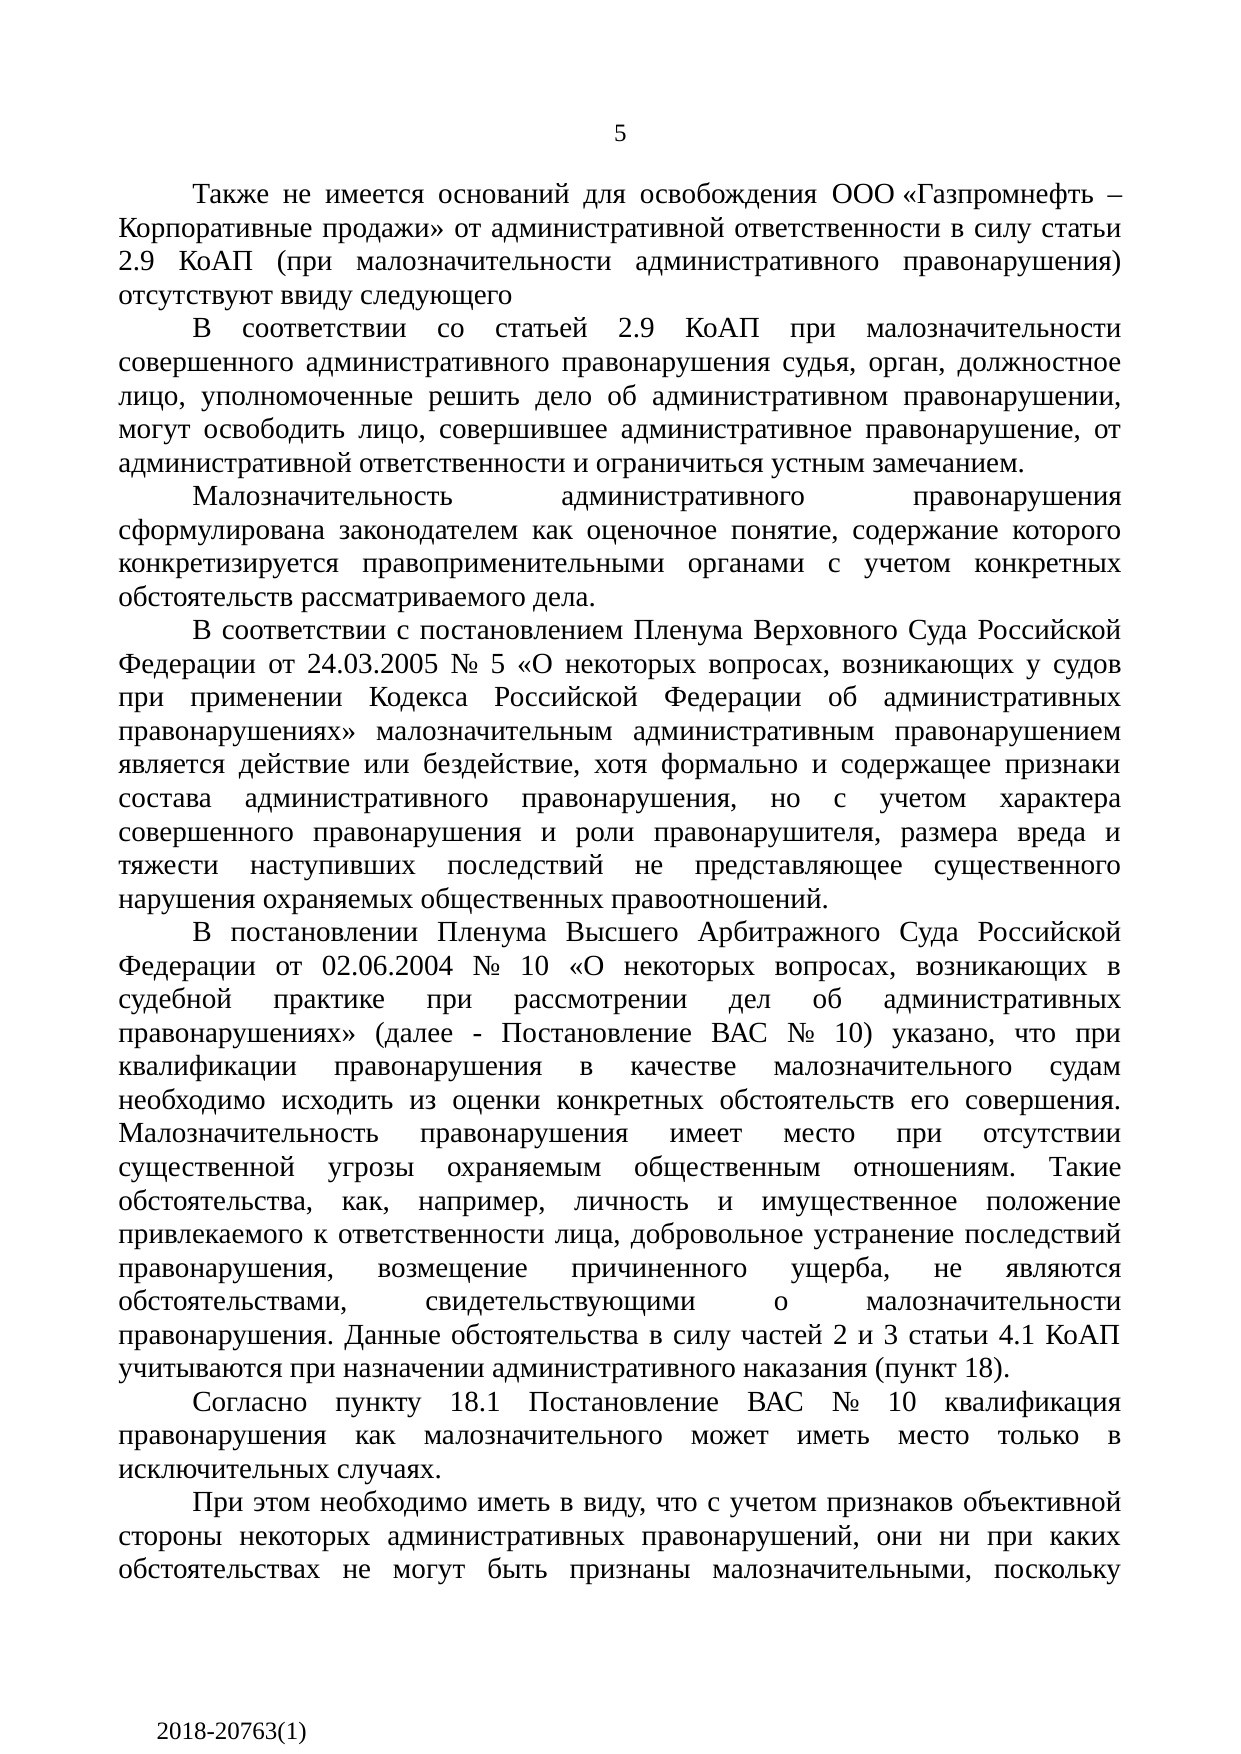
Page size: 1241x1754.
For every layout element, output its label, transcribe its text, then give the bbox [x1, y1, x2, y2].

text Согласно пункту 18.1 Постановление ВАС № 10 квалификация правонарушения как малозначительного может иметь место только в исключительных случаях. [118, 1384, 1122, 1484]
text В постановлении Пленума Высшего Арбитражного Суда Российской Федерации от 02.06.2004 № 10 «О некоторых вопросах, возникающих в судебной практике при рассмотрении дел об административных правонарушениях» (далее - Постановление ВАС № 10) указано, что при квалификации правонарушения в качестве малозначительного судам необходимо исходить из оценки конкретных обстоятельств его совершения. Малозначительность правонарушения имеет место при отсутствии существенной угрозы охраняемым общественным отношениям. Такие обстоятельства, как, например, личность и имущественное положение привлекаемого к ответственности лица, добровольное устранение последствий правонарушения, возмещение причиненного ущерба, не являются обстоятельствами, свидетельствующими о малозначительности правонарушения. Данные обстоятельства в силу частей 2 и 3 статьи 4.1 КоАП учитываются при назначении административного наказания (пункт 18). [118, 914, 1122, 1384]
text Малозначительность административного правонарушения сформулирована законодателем как оценочное понятие, содержание которого конкретизируется правоприменительными органами с учетом конкретных обстоятельств рассматриваемого дела. [118, 478, 1122, 612]
text В соответствии с постановлением Пленума Верховного Суда Российской Федерации от 24.03.2005 № 5 «О некоторых вопросах, возникающих у судов при применении Кодекса Российской Федерации об административных правонарушениях» малозначительным административным правонарушением является действие или бездействие, хотя формально и содержащее признаки состава административного правонарушения, но с учетом характера совершенного правонарушения и роли правонарушителя, размера вреда и тяжести наступивших последствий не представляющее существенного нарушения охраняемых общественных правоотношений. [118, 612, 1122, 914]
text Также не имеется оснований для освобождения ООО «Газпромнефть – Корпоративные продажи» от административной ответственности в силу статьи 2.9 КоАП (при малозначительности административного правонарушения) отсутствуют ввиду следующего [118, 176, 1122, 311]
text При этом необходимо иметь в виду, что с учетом признаков объективной стороны некоторых административных правонарушений, они ни при каких обстоятельствах не могут быть признаны малозначительными, поскольку [118, 1484, 1122, 1585]
text В соответствии со статьей 2.9 КоАП при малозначительности совершенного административного правонарушения судья, орган, должностное лицо, уполномоченные решить дело об административном правонарушении, могут освободить лицо, совершившее административное правонарушение, от административной ответственности и ограничиться устным замечанием. [118, 311, 1122, 478]
